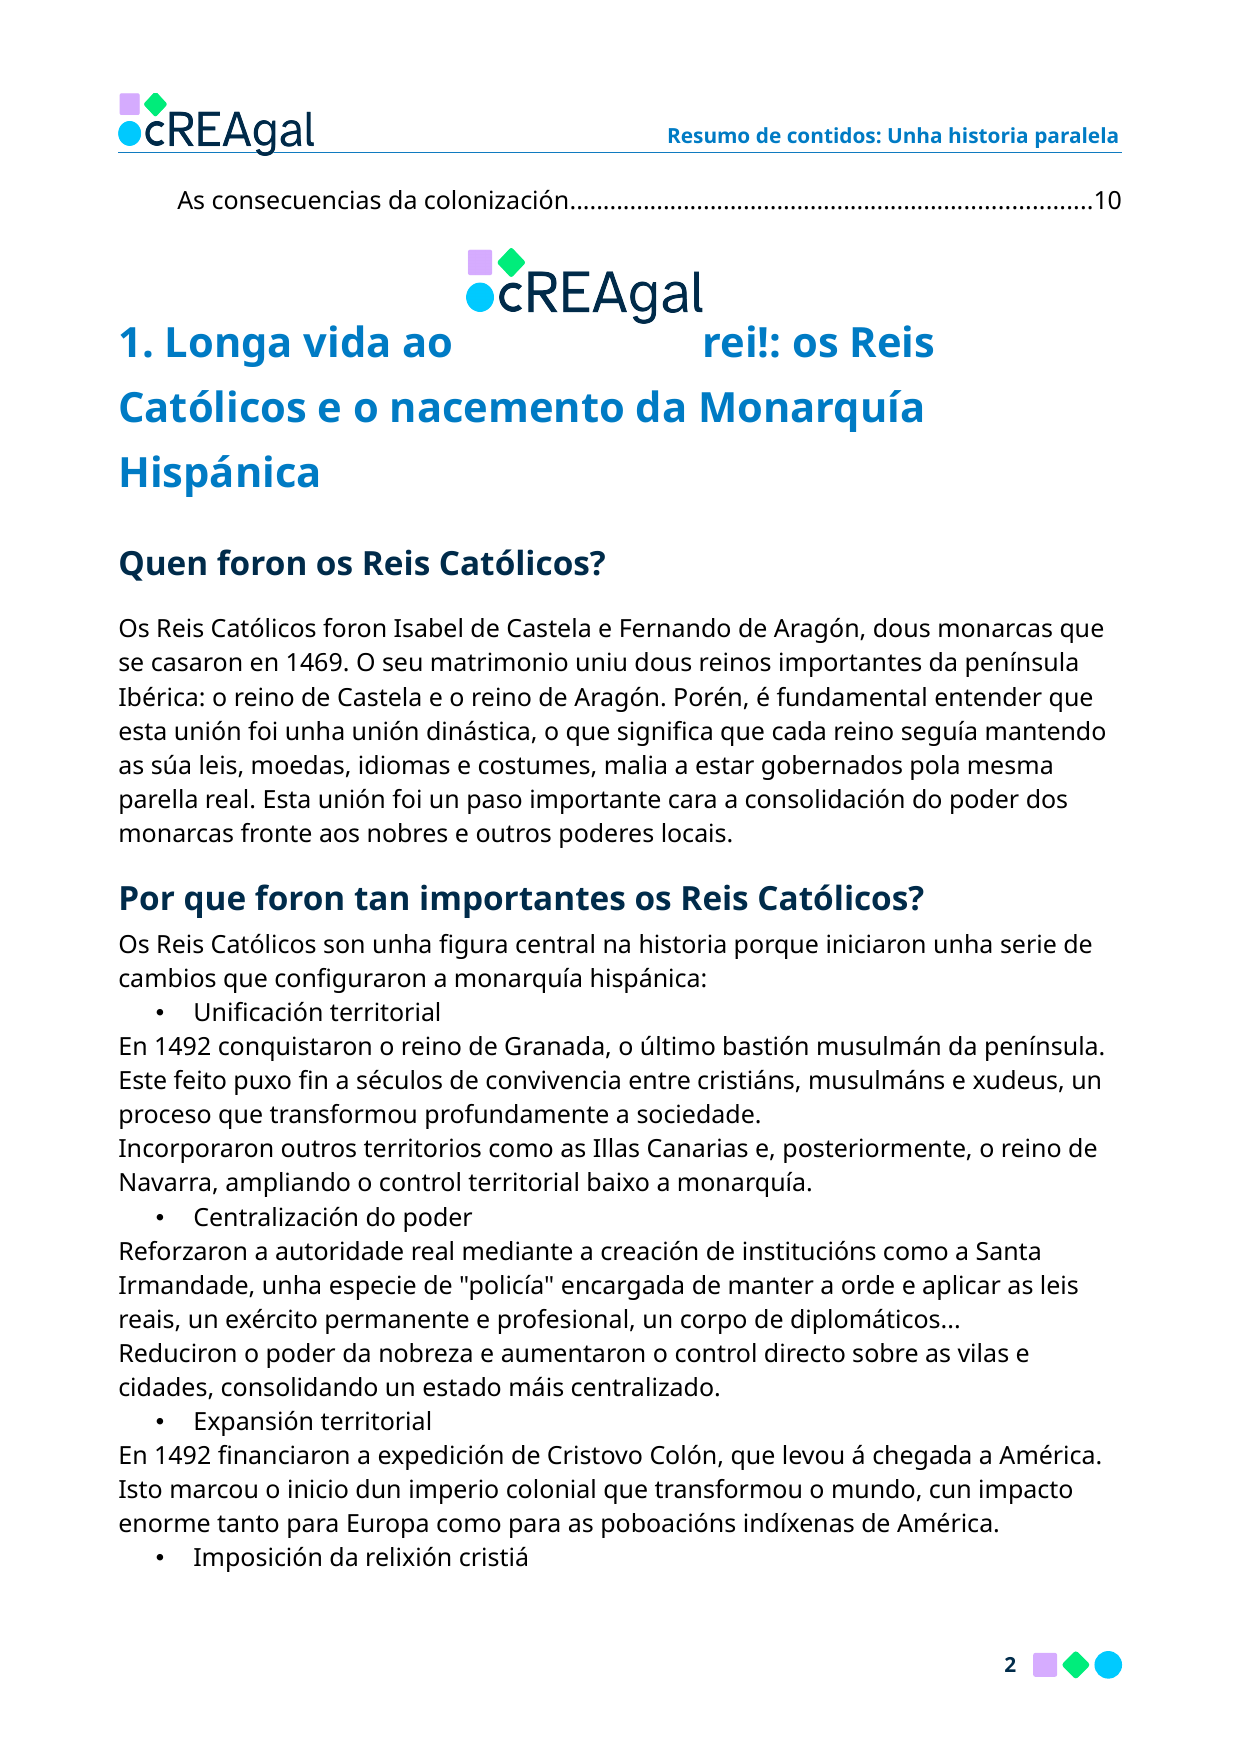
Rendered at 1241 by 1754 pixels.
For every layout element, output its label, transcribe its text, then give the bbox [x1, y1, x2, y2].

list Expansión territorial [156, 1403, 1122, 1438]
list Unificación territorial [156, 995, 1122, 1029]
text En 1492 conquistaron o reino de Granada, o último bastión musulmán da península. Este feito puxo fin a séculos de convivencia entre cristiáns, musulmáns e xudeus, un proceso que transformou profundamente a sociedade. [118, 1029, 1122, 1131]
text As consecuencias da colonización 10 [177, 183, 1122, 217]
text En 1492 financiaron a expedición de Cristovo Colón, que levou á chegada a América. Isto marcou o inicio dun imperio colonial que transformou o mundo, cun impacto enorme tanto para Europa como para as poboacións indíxenas de América. [118, 1438, 1122, 1540]
picture [466, 248, 703, 324]
subtitle Quen foron os Reis Católicos? [118, 539, 1122, 585]
subtitle Por que foron tan importantes os Reis Católicos? [118, 874, 1122, 920]
text Os Reis Católicos son unha figura central na historia porque iniciaron unha serie de cambios que configuraron a monarquía hispánica: [118, 927, 1122, 995]
list Imposición da relixión cristiá [156, 1540, 1122, 1574]
text Reforzaron a autoridade real mediante a creación de institucións como a Santa Irmandade, unha especie de "policía" encargada de manter a orde e aplicar as leis reais, un exército permanente e profesional, un corpo de diplomáticos... [118, 1233, 1122, 1335]
text Incorporaron outros territorios como as Illas Canarias e, posteriormente, o reino de Navarra, ampliando o control territorial baixo a monarquía. [118, 1131, 1122, 1199]
list Centralización do poder [156, 1199, 1122, 1233]
text Reduciron o poder da nobreza e aumentaron o control directo sobre as vilas e cidades, consolidando un estado máis centralizado. [118, 1335, 1122, 1403]
picture [118, 93, 314, 156]
subtitle 1. Longa vida ao rei!: os Reis Católicos e o nacemento da Monarquía Hispánica [118, 312, 1122, 499]
text Os Reis Católicos foron Isabel de Castela e Fernando de Aragón, dous monarcas que se casaron en 1469. O seu matrimonio uniu dous reinos importantes da península Ibérica: o reino de Castela e o reino de Aragón. Porén, é fundamental entender que esta unión foi unha unión dinástica, o que significa que cada reino seguía mantendo as súa leis, moedas, idiomas e costumes, malia a estar gobernados pola mesma parella real. Esta unión foi un paso importante cara a consolidación do poder dos monarcas fronte aos nobres e outros poderes locais. [118, 611, 1122, 849]
